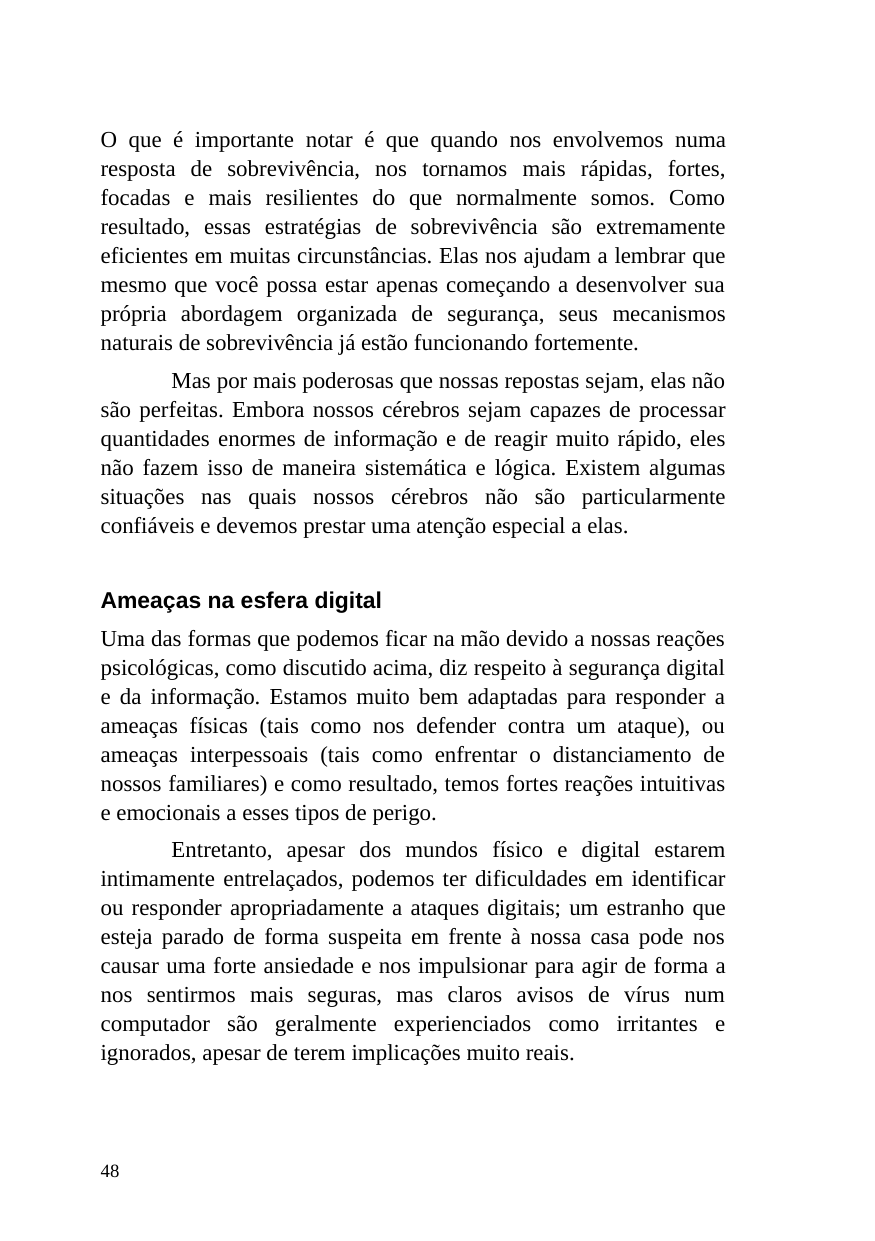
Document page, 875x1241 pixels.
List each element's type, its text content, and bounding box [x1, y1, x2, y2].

text Mas por mais poderosas que nossas repostas sejam, elas não são perfeitas. Embora nossos cérebros sejam capazes de processar quantidades enormes de informação e de reagir muito rápido, eles não fazem isso de maneira sistemática e lógica. Existem algumas situações nas quais nossos cérebros não são particularmente confiáveis e devemos prestar uma atenção especial a elas. [100, 367, 726, 538]
text Uma das formas que podemos ficar na mão devido a nossas reações psicológicas, como discutido acima, diz respeito à segurança digital e da informação. Estamos muito bem adaptadas para responder a ameaças físicas (tais como nos defender contra um ataque), ou ameaças interpessoais (tais como enfrentar o distanciamento de nossos familiares) e como resultado, temos fortes reações intuitivas e emocionais a esses tipos de perigo. [100, 625, 726, 825]
text O que é importante notar é que quando nos envolvemos numa resposta de sobrevivência, nos tornamos mais rápidas, fortes, focadas e mais resilientes do que normalmente somos. Como resultado, essas estratégias de sobrevivência são extremamente eficientes em muitas circunstâncias. Elas nos ajudam a lembrar que mesmo que você possa estar apenas começando a desenvolver sua própria abordagem organizada de segurança, seus mecanismos naturais de sobrevivência já estão funcionando fortemente. [100, 126, 726, 355]
text Entretanto, apesar dos mundos físico e digital estarem intimamente entrelaçados, podemos ter dificuldades em identificar ou responder apropriadamente a ataques digitais; um estranho que esteja parado de forma suspeita em frente à nossa casa pode nos causar uma forte ansiedade e nos impulsionar para agir de forma a nos sentirmos mais seguras, mas claros avisos de vírus num computador são geralmente experienciados como irritantes e ignorados, apesar de terem implicações muito reais. [100, 836, 726, 1065]
subtitle Ameaças na esfera digital [100, 587, 726, 613]
